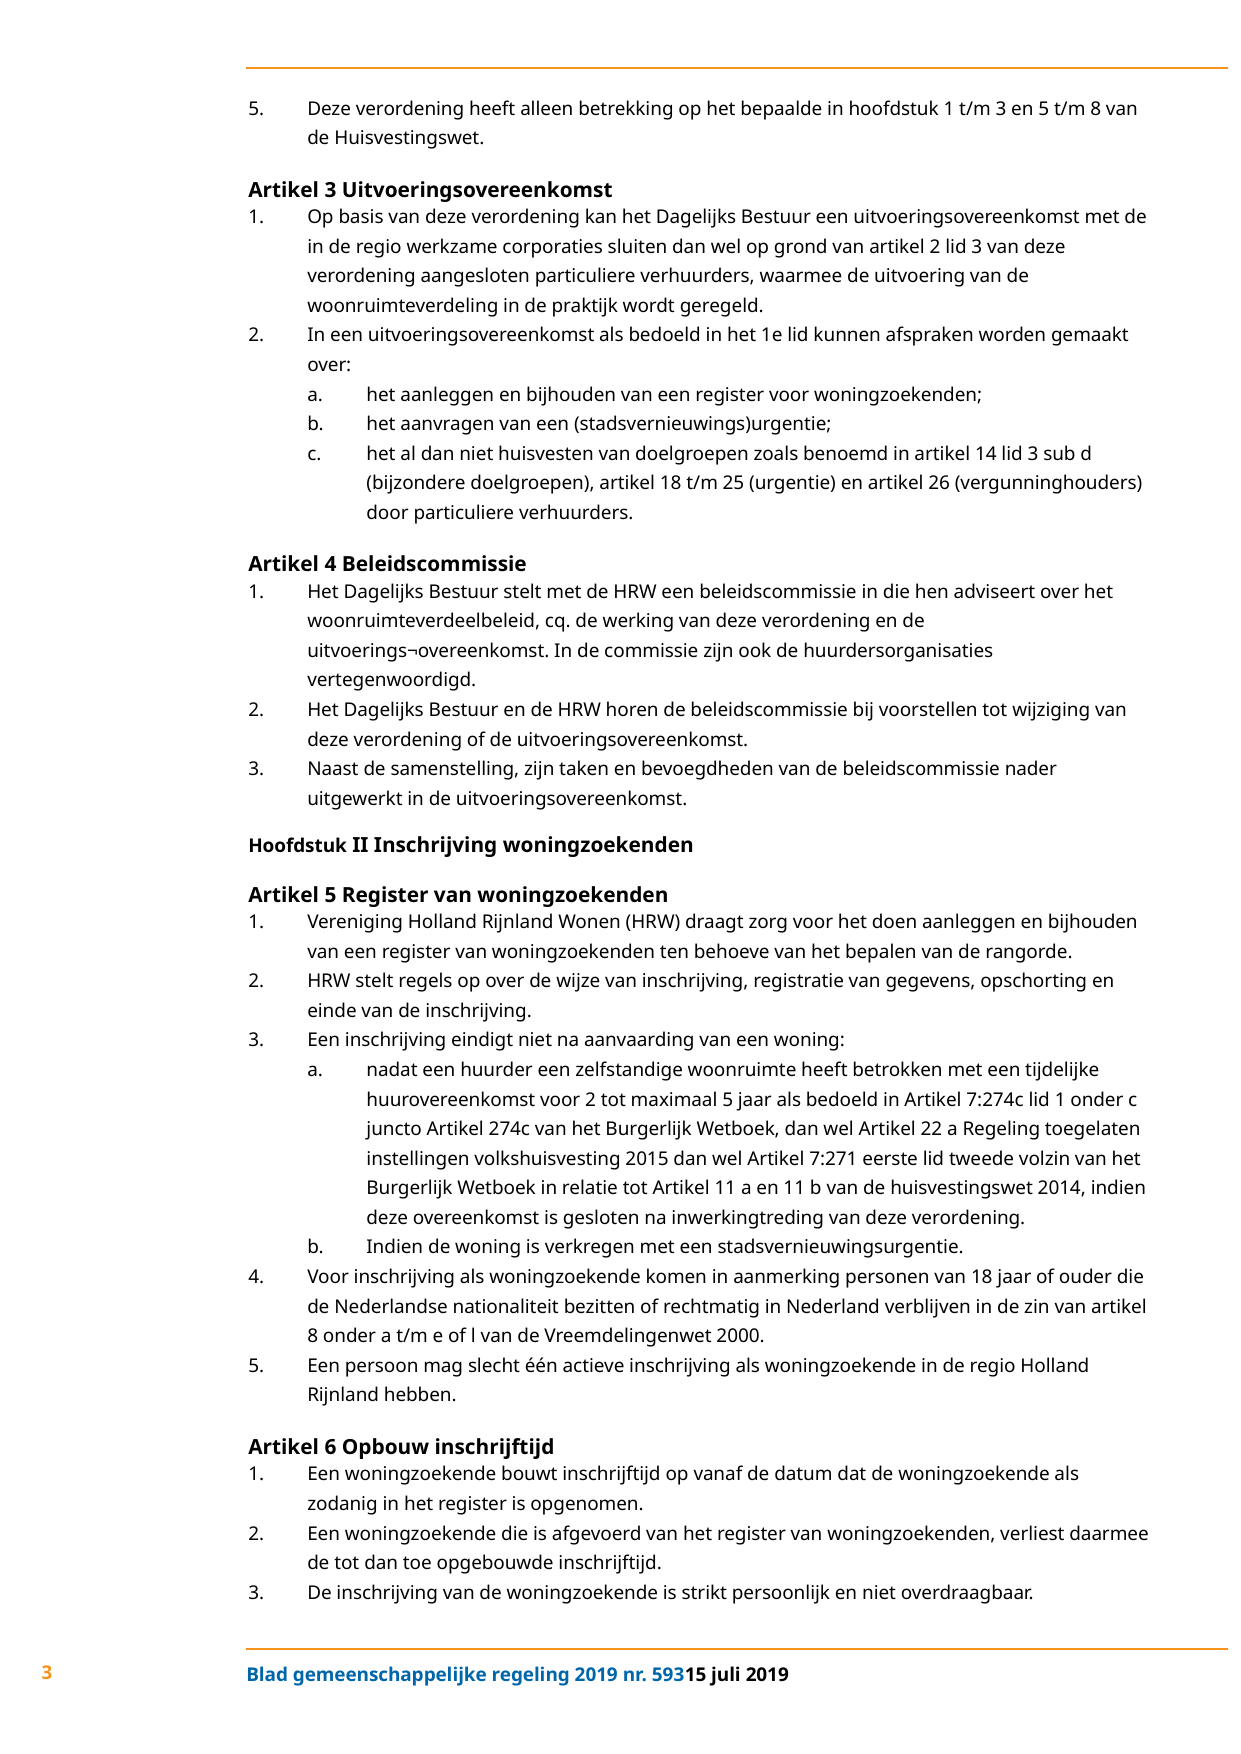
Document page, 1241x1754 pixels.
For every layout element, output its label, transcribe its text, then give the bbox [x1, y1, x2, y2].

list Een inschrijving eindigt niet na aanvaarding van een woning: [248, 1027, 1152, 1052]
list Vereniging Holland Rijnland Wonen (HRW) draagt zorg voor het doen aanleggen en bijhouden van een register van woningzoekenden ten behoeve van het bepalen van de rangorde. [248, 908, 1152, 964]
text Artikel 4 Beleidscommissie [248, 549, 1152, 578]
list nadat een huurder een zelfstandige woonruimte heeft betrokken met een tijdelijke huurovereenkomst voor 2 tot maximaal 5 jaar als bedoeld in Artikel 7:274c lid 1 onder c juncto Artikel 274c van het Burgerlijk Wetboek, dan wel Artikel 22 a Regeling toegelaten instellingen volkshuisvesting 2015 dan wel Artikel 7:271 eerste lid tweede volzin van het Burgerlijk Wetboek in relatie tot Artikel 11 a en 11 b van de huisvestingswet 2014, indien deze overeenkomst is gesloten na inwerkingtreding van deze verordening. [307, 1056, 1152, 1230]
list het al dan niet huisvesten van doelgroepen zoals benoemd in artikel 14 lid 3 sub d (bijzondere doelgroepen), artikel 18 t/m 25 (urgentie) en artikel 26 (vergunninghouders) door particuliere verhuurders. [307, 440, 1152, 525]
list Het Dagelijks Bestuur en de HRW horen de beleidscommissie bij voorstellen tot wijziging van deze verordening of de uitvoeringsovereenkomst. [248, 696, 1152, 752]
list het aanvragen van een (stadsvernieuwings)urgentie; [307, 410, 1152, 436]
list Naast de samenstelling, zijn taken en bevoegdheden van de beleidscommissie nader uitgewerkt in de uitvoeringsovereenkomst. [248, 755, 1152, 811]
list In een uitvoeringsovereenkomst als bedoeld in het 1e lid kunnen afspraken worden gemaakt over: [248, 322, 1152, 377]
list het aanleggen en bijhouden van een register voor woningzoekenden; [307, 381, 1152, 406]
list Een woningzoekende bouwt inschrijftijd op vanaf de datum dat de woningzoekende als zodanig in het register is opgenomen. [248, 1461, 1152, 1516]
list Indien de woning is verkregen met een stadsvernieuwingsurgentie. [307, 1234, 1152, 1259]
list Voor inschrijving als woningzoekende komen in aanmerking personen van 18 jaar of ouder die de Nederlandse nationaliteit bezitten of rechtmatig in Nederland verblijven in de zin van artikel 8 onder a t/m e of l van de Vreemdelingenwet 2000. [248, 1263, 1152, 1348]
picture [41, 47, 231, 172]
text Artikel 6 Opbouw inschrijftijd [248, 1432, 1152, 1461]
list De inschrijving van de woningzoekende is strikt persoonlijk en niet overdraagbaar. [248, 1579, 1152, 1604]
text Artikel 5 Register van woningzoekenden [248, 880, 1152, 908]
text Artikel 3 Uitvoeringsovereenkomst [248, 175, 1152, 203]
text Hoofdstuk II Inschrijving woningzoekenden [248, 831, 1152, 859]
list HRW stelt regels op over de wijze van inschrijving, registratie van gegevens, opschorting en einde van de inschrijving. [248, 967, 1152, 1023]
list Deze verordening heeft alleen betrekking op het bepaalde in hoofdstuk 1 t/m 3 en 5 t/m 8 van de Huisvestingswet. [248, 95, 1152, 150]
list Een woningzoekende die is afgevoerd van het register van woningzoekenden, verliest daarmee de tot dan toe opgebouwde inschrijftijd. [248, 1520, 1152, 1575]
list Een persoon mag slecht één actieve inschrijving als woningzoekende in de regio Holland Rijnland hebben. [248, 1352, 1152, 1407]
list Het Dagelijks Bestuur stelt met de HRW een beleidscommissie in die hen adviseert over het woonruimteverdeelbeleid, cq. de werking van deze verordening en de uitvoerings¬overeenkomst. In de commissie zijn ook de huurdersorganisaties vertegenwoordigd. [248, 578, 1152, 692]
list Op basis van deze verordening kan het Dagelijks Bestuur een uitvoeringsovereenkomst met de in de regio werkzame corporaties sluiten dan wel op grond van artikel 2 lid 3 van deze verordening aangesloten particuliere verhuurders, waarmee de uitvoering van de woonruimteverdeling in de praktijk wordt geregeld. [248, 203, 1152, 318]
